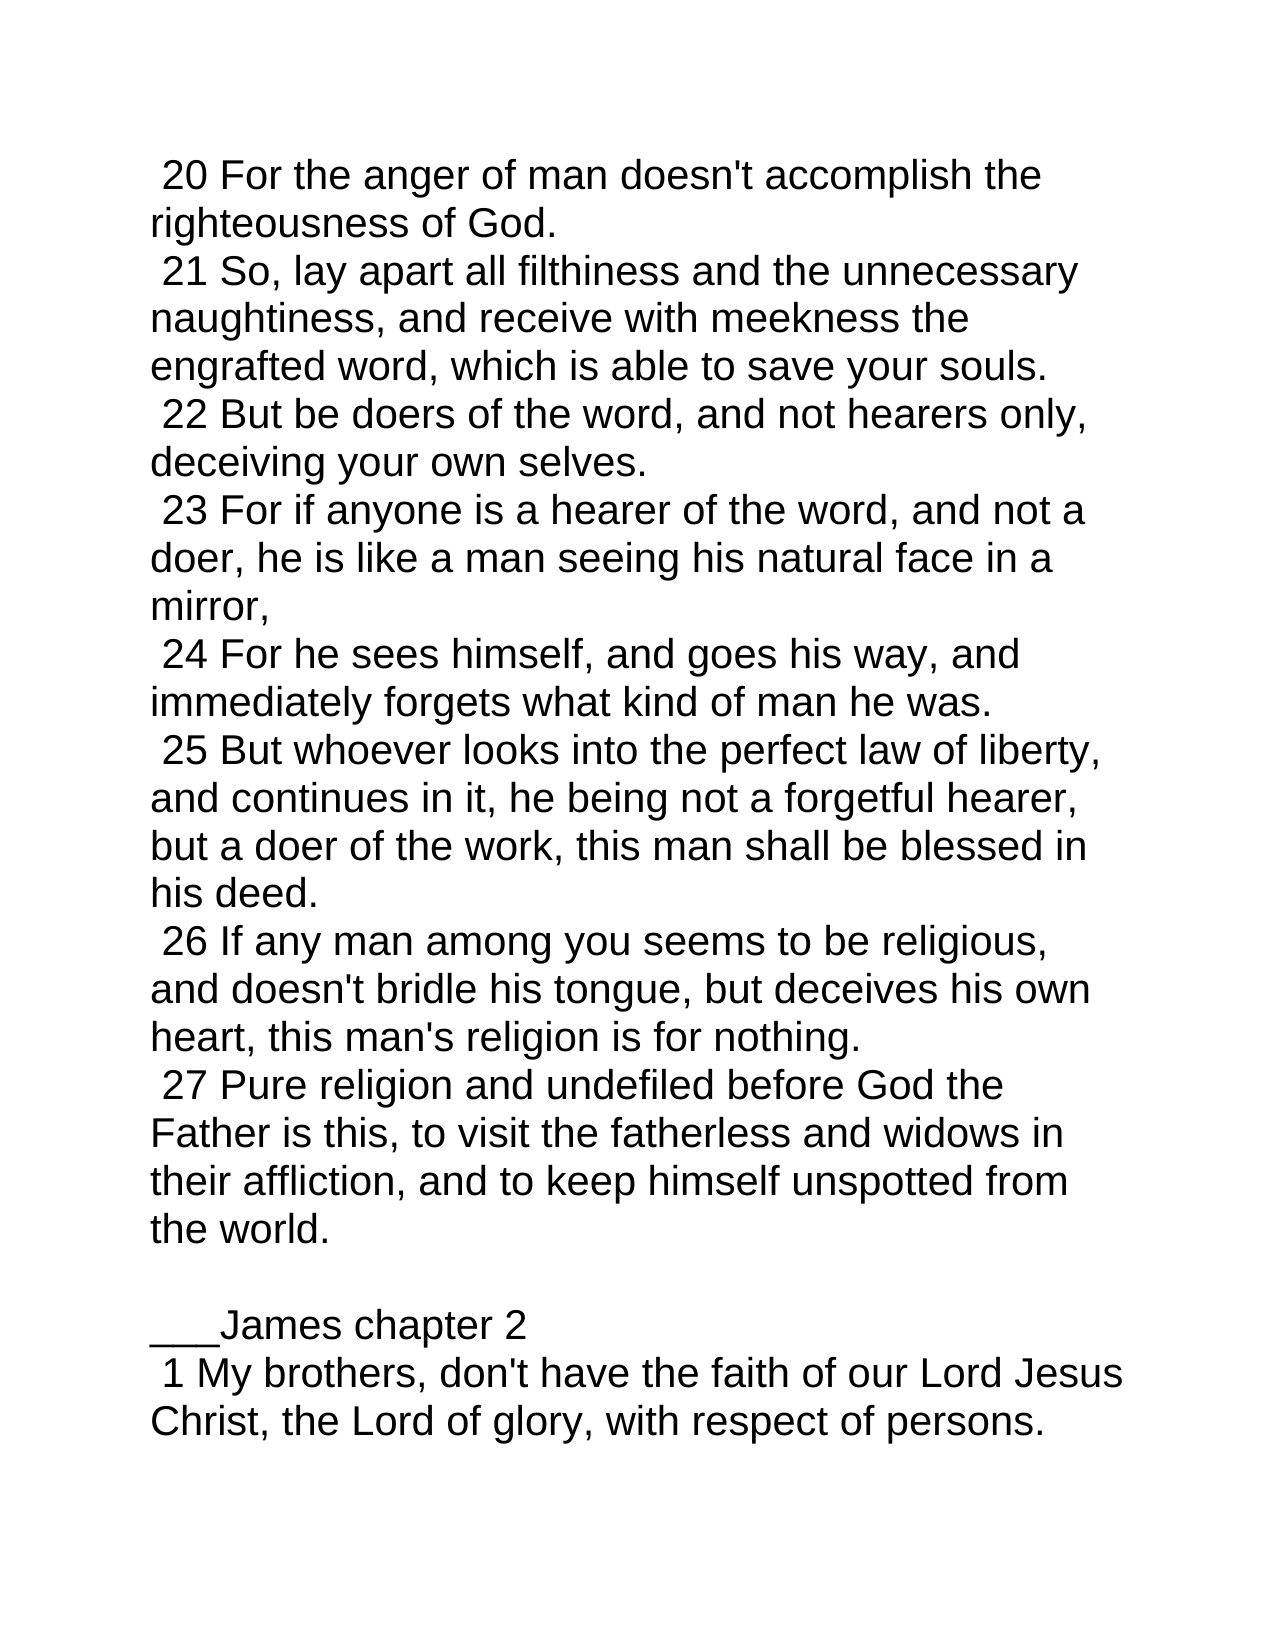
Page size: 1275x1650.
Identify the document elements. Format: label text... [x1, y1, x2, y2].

text 27 Pure religion and undefiled before God the Father is this, to visit the fatherless and widows in their affliction, and to keep himself unspotted from the world. [150, 1060, 1125, 1252]
text 21 So, lay apart all filthiness and the unnecessary naughtiness, and receive with meekness the engrafted word, which is able to save your souls. [150, 246, 1125, 389]
text 24 For he sees himself, and goes his way, and immediately forgets what kind of man he was. [150, 629, 1125, 725]
text 25 But whoever looks into the perfect law of liberty, and continues in it, he being not a forgetful hearer, but a doer of the work, this man shall be blessed in his deed. [150, 725, 1125, 917]
text 20 For the anger of man doesn't accomplish the righteousness of God. [150, 150, 1125, 246]
text 26 If any man among you seems to be religious, and doesn't bridle his tongue, but deceives his own heart, this man's religion is for nothing. [150, 917, 1125, 1060]
text 22 But be doers of the word, and not hearers only, deceiving your own selves. [150, 389, 1125, 485]
text ___James chapter 2 [150, 1300, 1125, 1348]
text 1 My brothers, don't have the faith of our Lord Jesus Christ, the Lord of glory, with respect of persons. [150, 1348, 1125, 1444]
text 23 For if anyone is a hearer of the word, and not a doer, he is like a man seeing his natural face in a mirror, [150, 485, 1125, 629]
